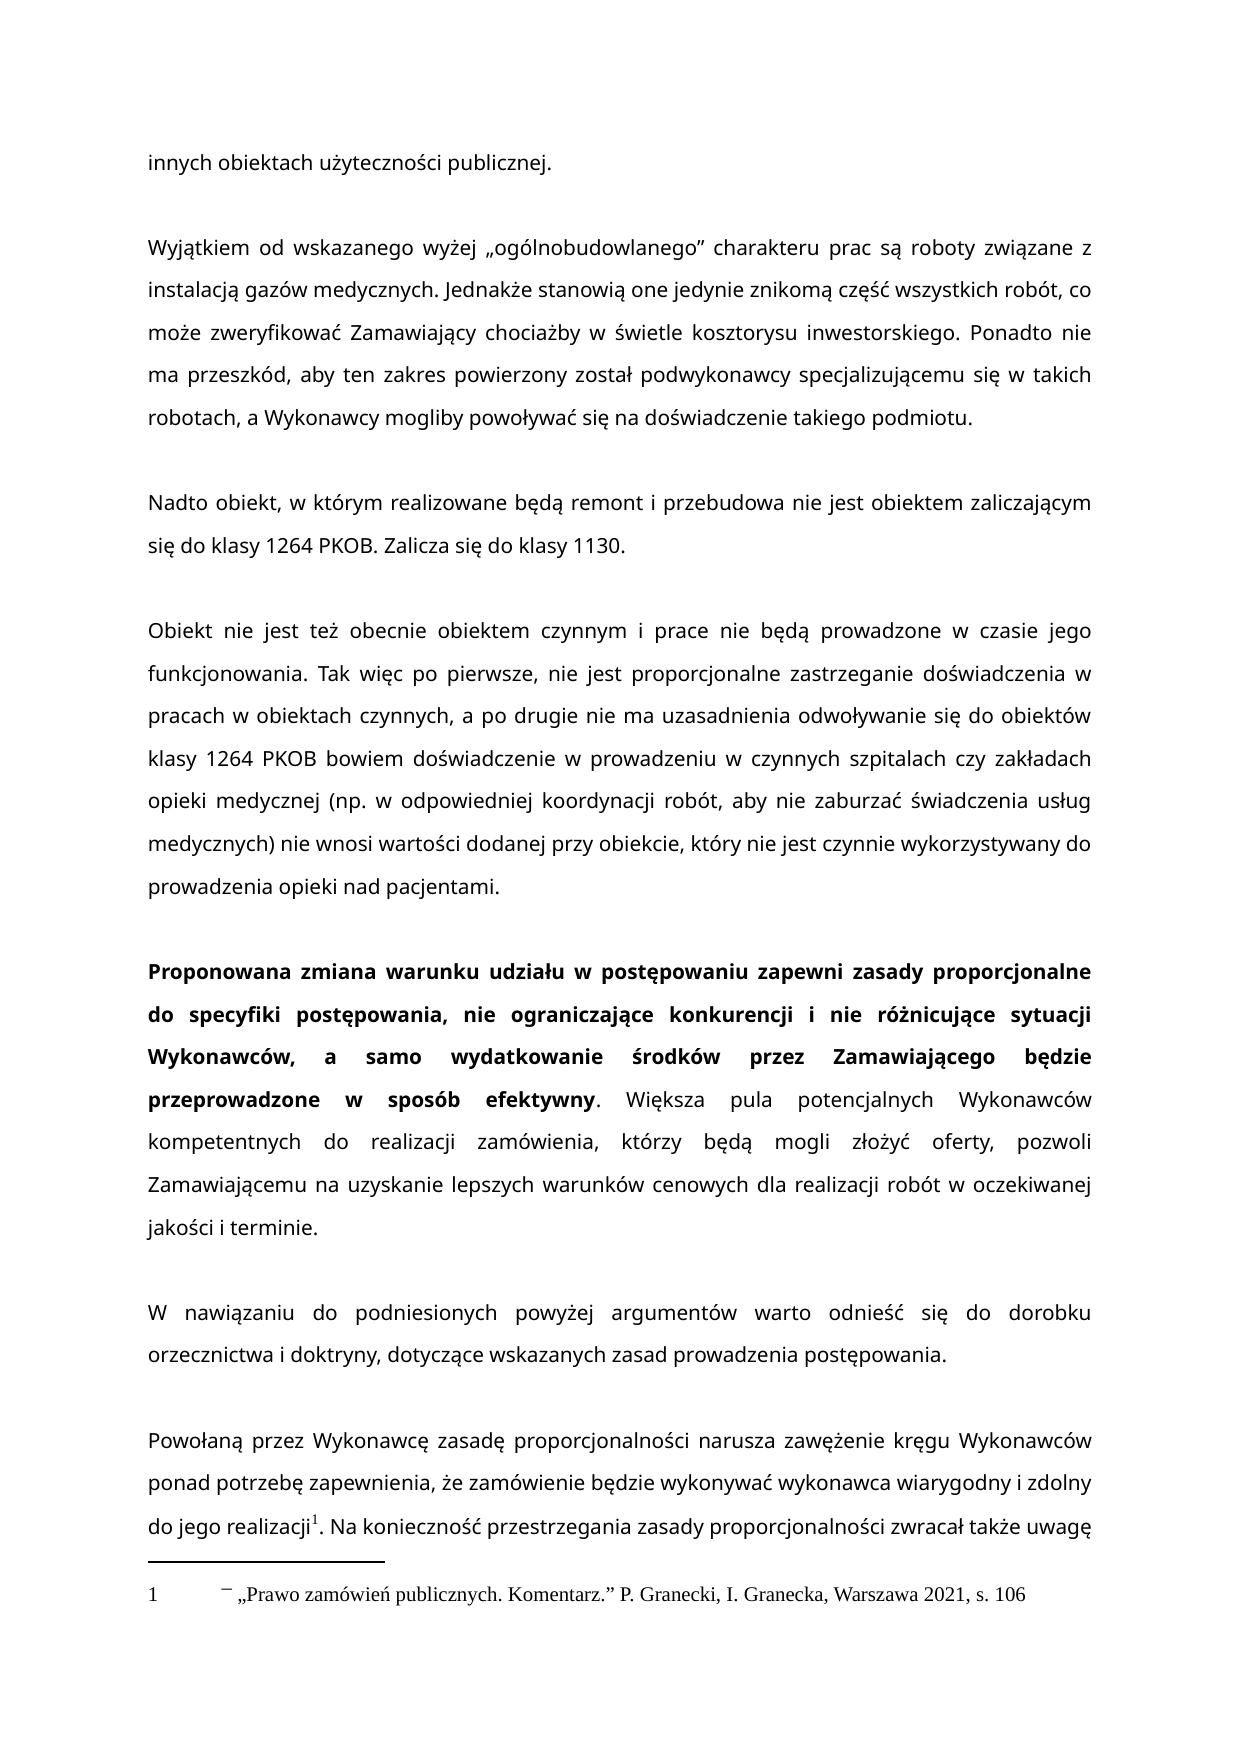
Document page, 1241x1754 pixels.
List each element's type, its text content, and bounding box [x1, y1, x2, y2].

text _ „Prawo zamówień publicznych. Komentarz.” P. Granecki, I. Granecka, Warszawa 2021, s. 106 [148, 1568, 1093, 1606]
text Proponowana zmiana warunku udziału w postępowaniu zapewni zasady proporcjonalne do specyfiki postępowania, nie ograniczające konkurencji i nie różnicujące sytuacji Wykonawców, a samo wydatkowanie środków przez Zamawiającego będzie przeprowadzone w sposób efektywny. Większa pula potencjalnych Wykonawców kompetentnych do realizacji zamówienia, którzy będą mogli złożyć oferty, pozwoli Zamawiającemu na uzyskanie lepszych warunków cenowych dla realizacji robót w oczekiwanej jakości i terminie. [148, 957, 1093, 1241]
text Obiekt nie jest też obecnie obiektem czynnym i prace nie będą prowadzone w czasie jego funkcjonowania. Tak więc po pierwsze, nie jest proporcjonalne zastrzeganie doświadczenia w pracach w obiektach czynnych, a po drugie nie ma uzasadnienia odwoływanie się do obiektów klasy 1264 PKOB bowiem doświadczenie w prowadzeniu w czynnych szpitalach czy zakładach opieki medycznej (np. w odpowiedniej koordynacji robót, aby nie zaburzać świadczenia usług medycznych) nie wnosi wartości dodanej przy obiekcie, który nie jest czynnie wykorzystywany do prowadzenia opieki nad pacjentami. [148, 616, 1093, 900]
text innych obiektach użyteczności publicznej. [148, 148, 1093, 176]
text Powołaną przez Wykonawcę zasadę proporcjonalności narusza zawężenie kręgu Wykonawców ponad potrzebę zapewnienia, że zamówienie będzie wykonywać wykonawca wiarygodny i zdolny do jego realizacji. Na konieczność przestrzegania zasady proporcjonalności zwracał także uwagę [148, 1426, 1093, 1540]
text Nadto obiekt, w którym realizowane będą remont i przebudowa nie jest obiektem zaliczającym się do klasy 1264 PKOB. Zalicza się do klasy 1130. [148, 488, 1093, 559]
text Wyjątkiem od wskazanego wyżej „ogólnobudowlanego” charakteru prac są roboty związane z instalacją gazów medycznych. Jednakże stanowią one jedynie znikomą część wszystkich robót, co może zweryfikować Zamawiający chociażby w świetle kosztorysu inwestorskiego. Ponadto nie ma przeszkód, aby ten zakres powierzony został podwykonawcy specjalizującemu się w takich robotach, a Wykonawcy mogliby powoływać się na doświadczenie takiego podmiotu. [148, 233, 1093, 432]
text W nawiązaniu do podniesionych powyżej argumentów warto odnieść się do dorobku orzecznictwa i doktryny, dotyczące wskazanych zasad prowadzenia postępowania. [148, 1298, 1093, 1369]
